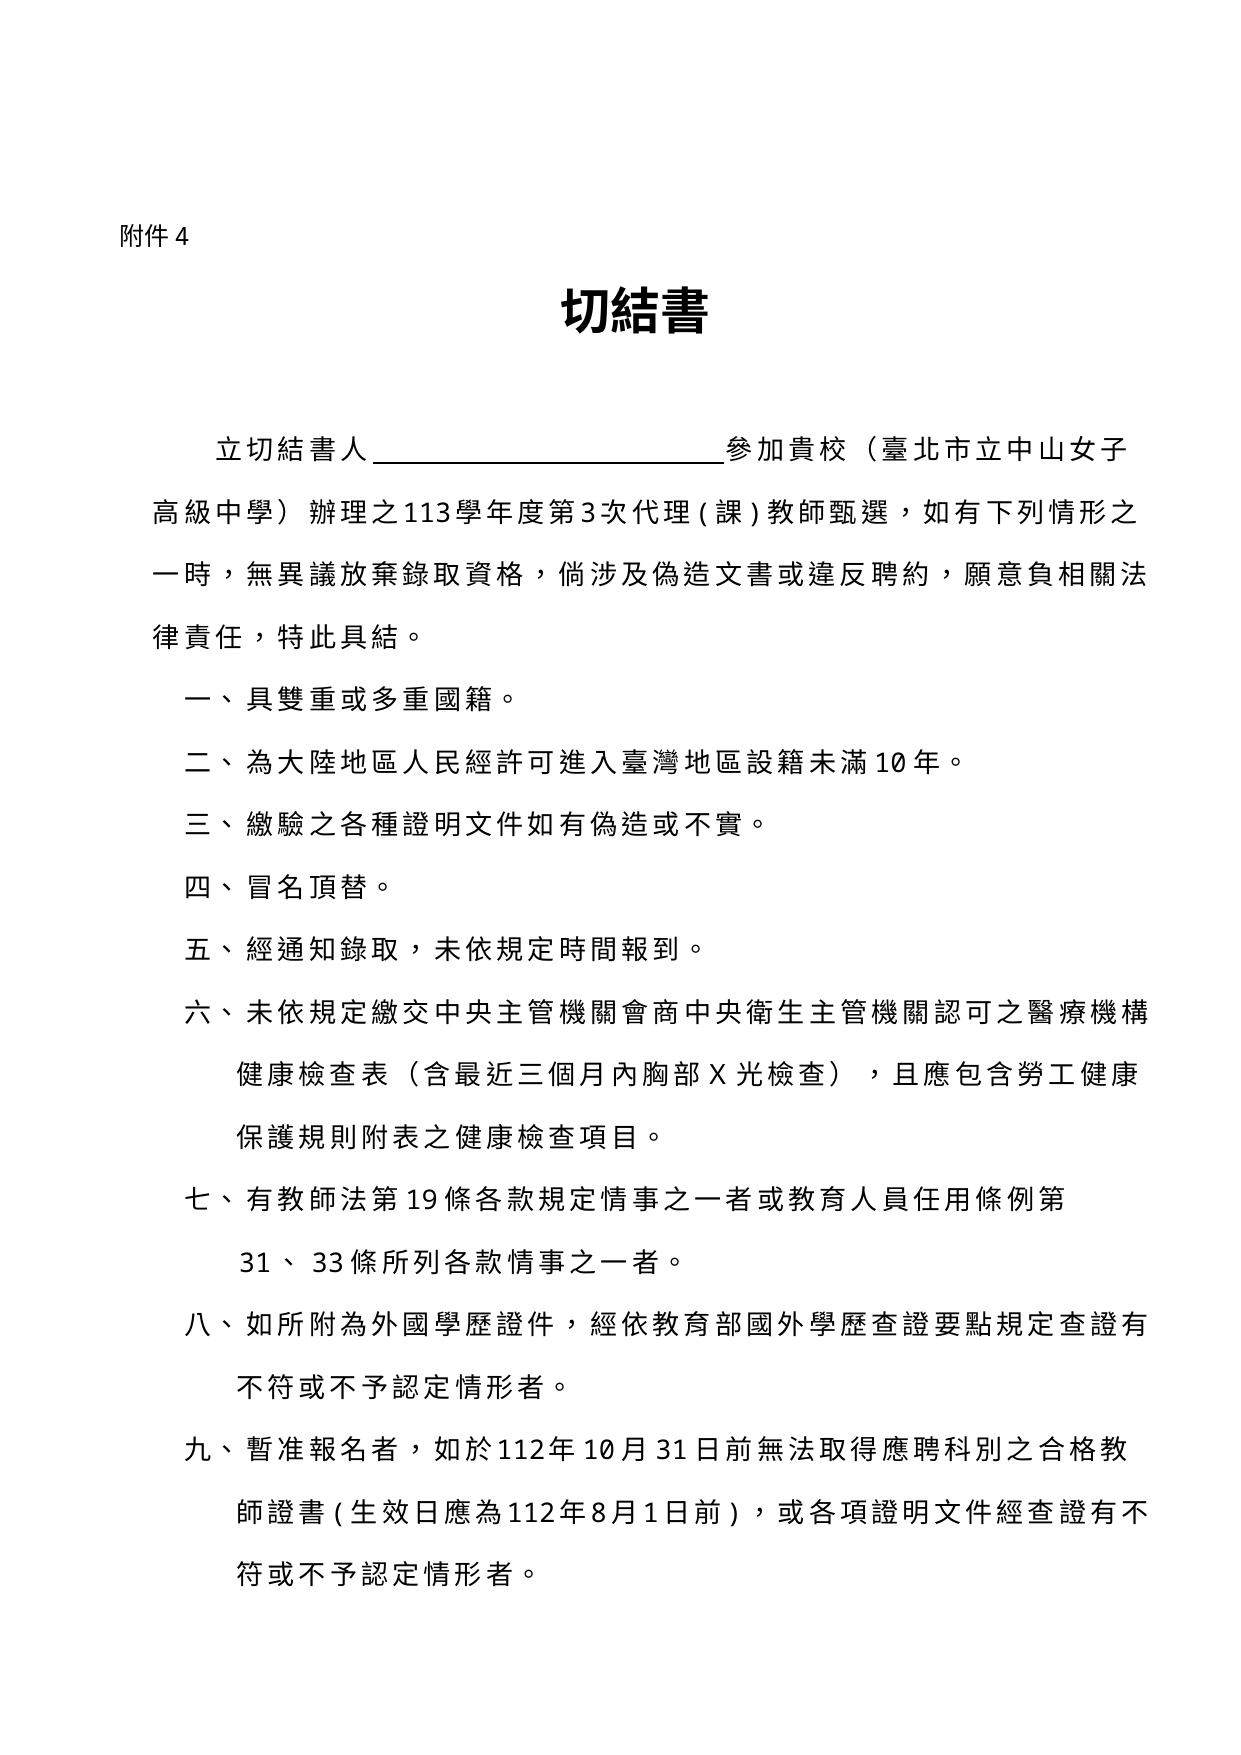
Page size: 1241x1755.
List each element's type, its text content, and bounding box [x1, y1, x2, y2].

text 切結書 [119, 271, 1151, 343]
text 立切結書人 參加貴校（臺北市立中山女子高級中學）辦理之113學年度第3次代理(課)教師甄選，如有下列情形之一時，無異議放棄錄取資格，倘涉及偽造文書或違反聘約，願意負相關法律責任，特此具結。 [119, 406, 1151, 656]
text 八、如所附為外國學歷證件，經依教育部國外學歷查證要點規定查證有不符或不予認定情形者。 [178, 1281, 1151, 1406]
text 九、暫准報名者，如於112年10月31日前無法取得應聘科別之合格教師證書(生效日應為112年8月1日前)，或各項證明文件經查證有不符或不予認定情形者。 [178, 1406, 1151, 1593]
text 四、冒名頂替。 [178, 843, 1151, 906]
text 附件4 [119, 217, 1151, 253]
text 七、有教師法第19條各款規定情事之一者或教育人員任用條例第31、33條所列各款情事之一者。 [178, 1156, 1151, 1281]
text 五、經通知錄取，未依規定時間報到。 [178, 906, 1151, 968]
text 一、具雙重或多重國籍。 [178, 656, 1151, 718]
text 二、為大陸地區人民經許可進入臺灣地區設籍未滿10年。 [178, 718, 1151, 781]
text 六、未依規定繳交中央主管機關會商中央衛生主管機關認可之醫療機構健康檢查表（含最近三個月內胸部Ｘ光檢查），且應包含勞工健康保護規則附表之健康檢查項目。 [178, 968, 1151, 1156]
text 三、繳驗之各種證明文件如有偽造或不實。 [178, 781, 1151, 843]
